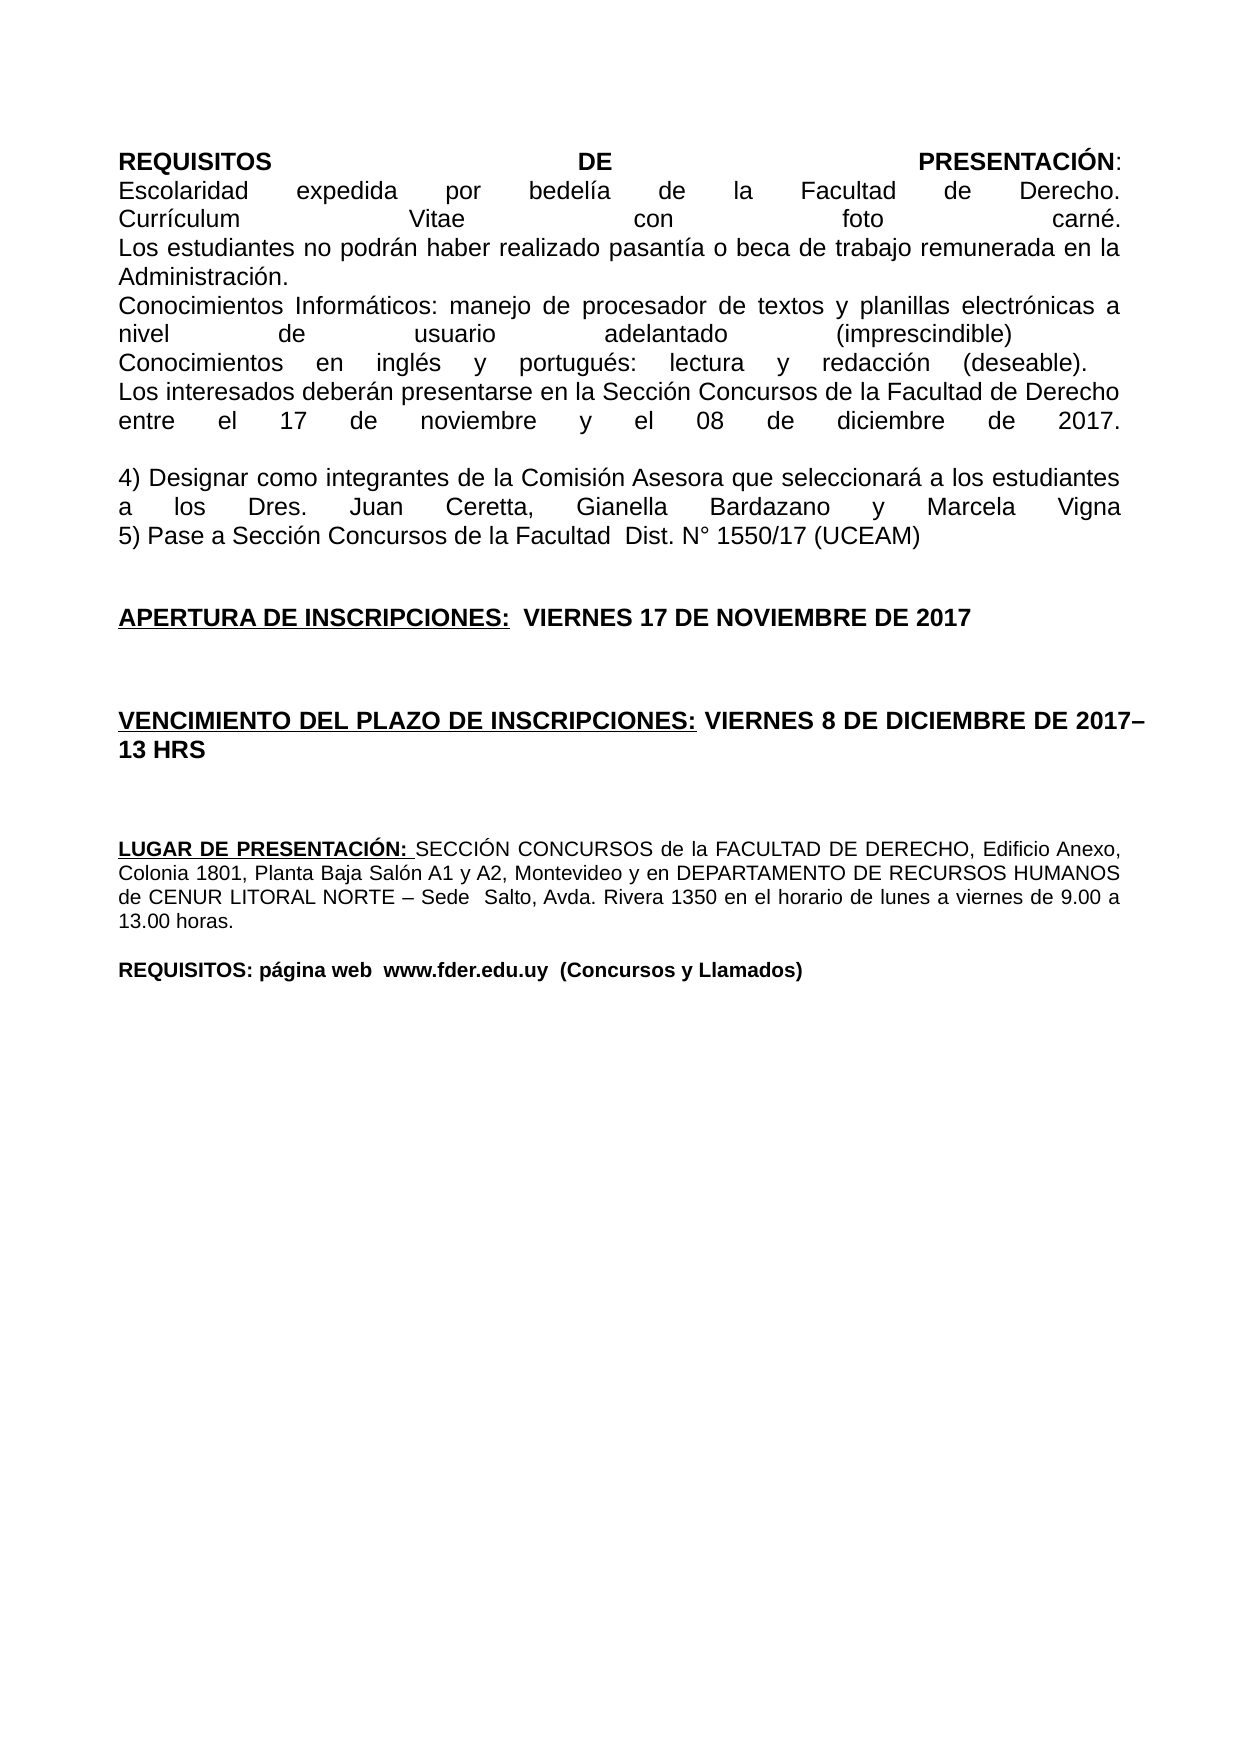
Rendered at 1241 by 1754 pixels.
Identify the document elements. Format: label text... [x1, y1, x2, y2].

text REQUISITOS DE PRESENTACIÓN: Escolaridad expedida por bedelía de la Facultad de Derecho. Currículum Vitae con foto carné. Los estudiantes no podrán haber realizado pasantía o beca de trabajo remunerada en la Administración. Conocimientos Informáticos: manejo de procesador de textos y planillas electrónicas a nivel de usuario adelantado (imprescindible) Conocimientos en inglés y portugués: lectura y redacción (deseable). Los interesados deberán presentarse en la Sección Concursos de la Facultad de Derecho entre el 17 de noviembre y el 08 de diciembre de 2017. 4) Designar como integrantes de la Comisión Asesora que seleccionará a los estudiantes a los Dres. Juan Ceretta, Gianella Bardazano y Marcela Vigna 5) Pase a Sección Concursos de la Facultad Dist. N° 1550/17 (UCEAM) [118, 118, 1122, 549]
text VENCIMIENTO DEL PLAZO DE INSCRIPCIONES: VIERNES 8 DE DICIEMBRE DE 2017– 13 HRS [118, 706, 1146, 763]
text REQUISITOS: página web www.fder.edu.uy (Concursos y Llamados) [118, 958, 1122, 982]
text APERTURA DE INSCRIPCIONES: VIERNES 17 DE NOVIEMBRE DE 2017 [118, 603, 1122, 632]
text LUGAR DE PRESENTACIÓN: SECCIÓN CONCURSOS de la FACULTAD DE DERECHO, Edificio Anexo, Colonia 1801, Planta Baja Salón A1 y A2, Montevideo y en DEPARTAMENTO DE RECURSOS HUMANOS de CENUR LITORAL NORTE – Sede Salto, Avda. Rivera 1350 en el horario de lunes a viernes de 9.00 a 13.00 horas. [118, 837, 1122, 933]
